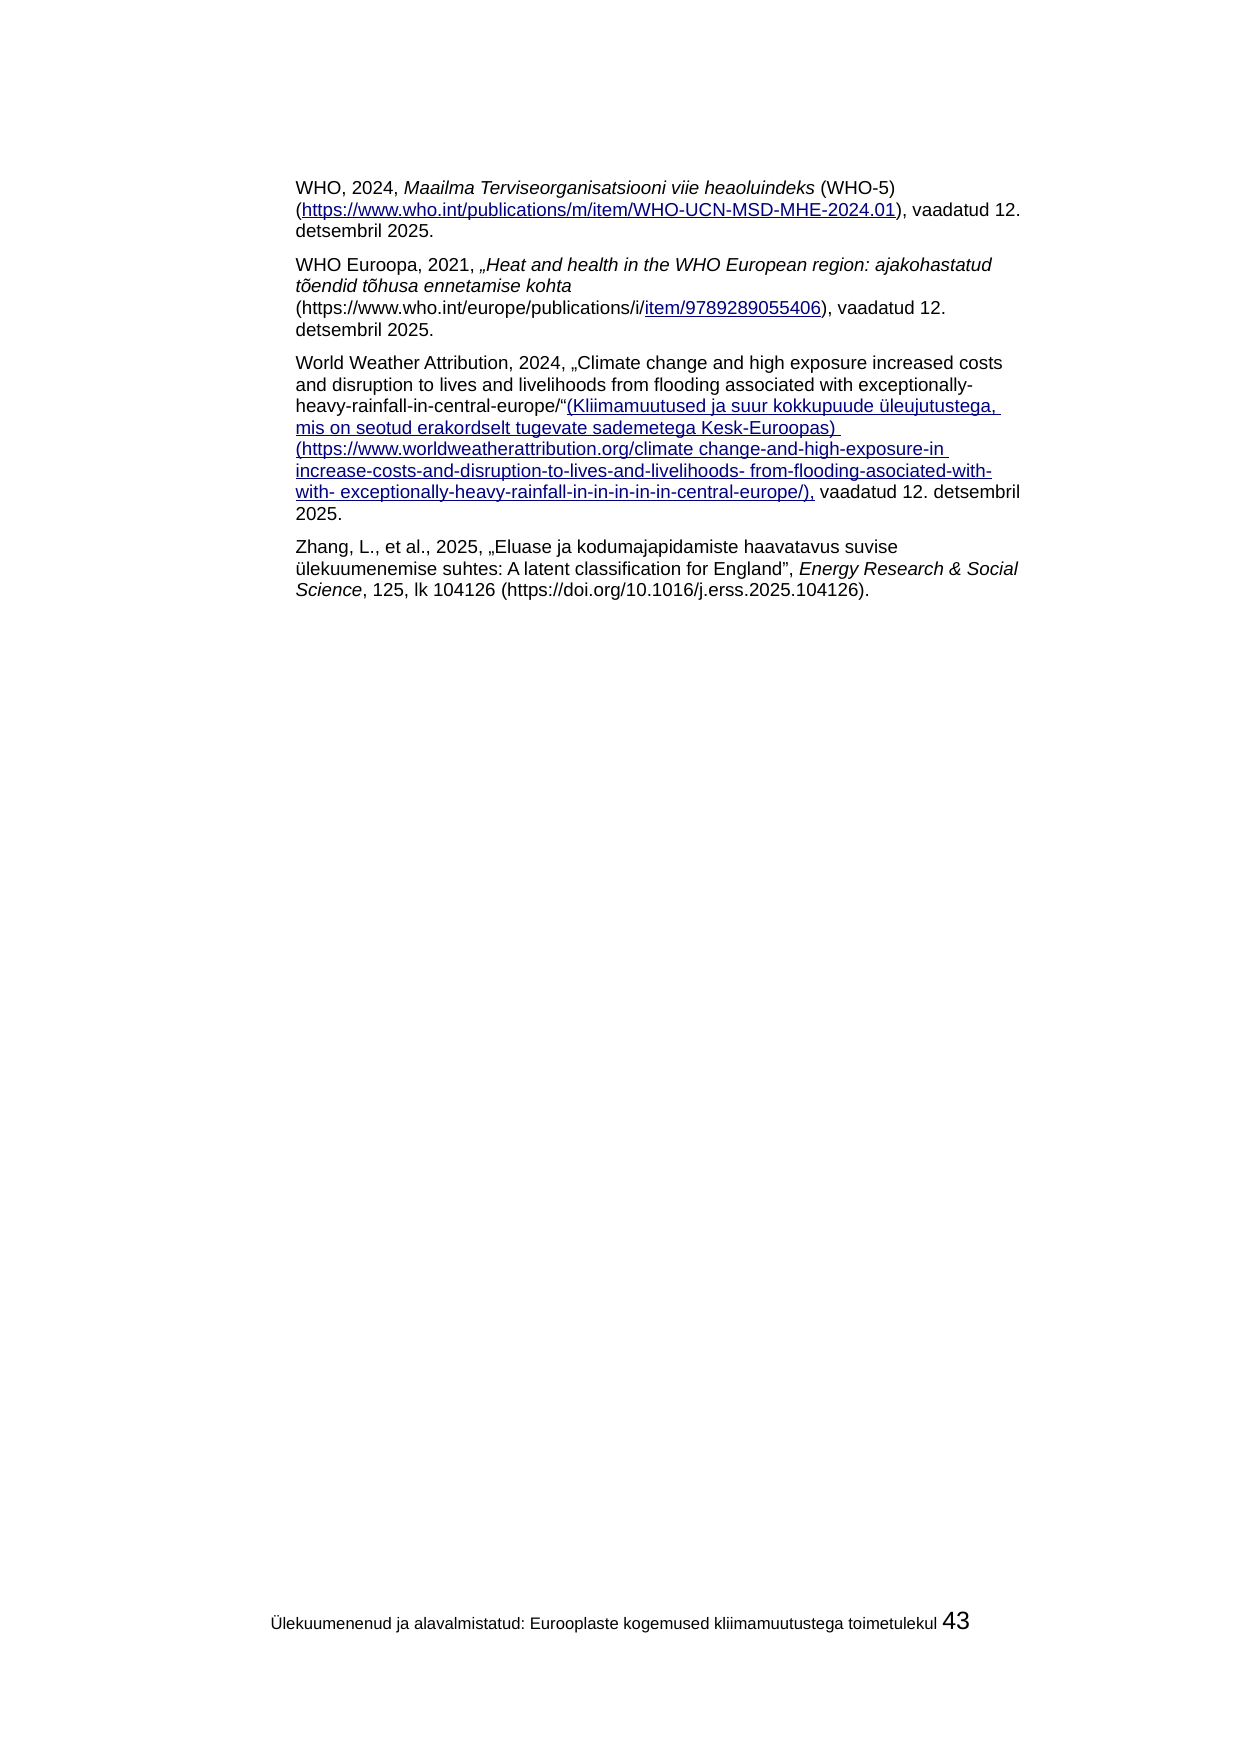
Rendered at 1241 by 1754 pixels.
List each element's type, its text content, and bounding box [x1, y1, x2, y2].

text WHO Euroopa, 2021, „Heat and health in the WHO European region: ajakohastatud tõendid tõhusa ennetamise kohta (https://www.who.int/europe/publications/i/item/9789289055406), vaadatud 12. detsembril 2025. [295, 254, 1022, 340]
text Zhang, L., et al., 2025, „Eluase ja kodumajapidamiste haavatavus suvise ülekuumenemise suhtes: A latent classification for England”, Energy Research & Social Science, 125, lk 104126 (https://doi.org/10.1016/j.erss.2025.104126). [295, 536, 1022, 601]
text World Weather Attribution, 2024, „Climate change and high exposure increased costs and disruption to lives and livelihoods from flooding associated with exceptionally-heavy-rainfall-in-central-europe/“(Kliimamuutused ja suur kokkupuude üleujutustega, mis on seotud erakordselt tugevate sademetega Kesk-Euroopas) (https://www.worldweatherattribution.org/climate change-and-high-exposure-in increase-costs-and-disruption-to-lives-and-livelihoods- from-flooding-asociated-with-with- exceptionally-heavy-rainfall-in-in-in-in-in-central-europe/), vaadatud 12. detsembril 2025. [295, 352, 1022, 524]
text WHO, 2024, Maailma Terviseorganisatsiooni viie heaoluindeks (WHO-5) (https://www.who.int/publications/m/item/WHO-UCN-MSD-MHE-2024.01), vaadatud 12. detsembril 2025. [295, 177, 1022, 242]
